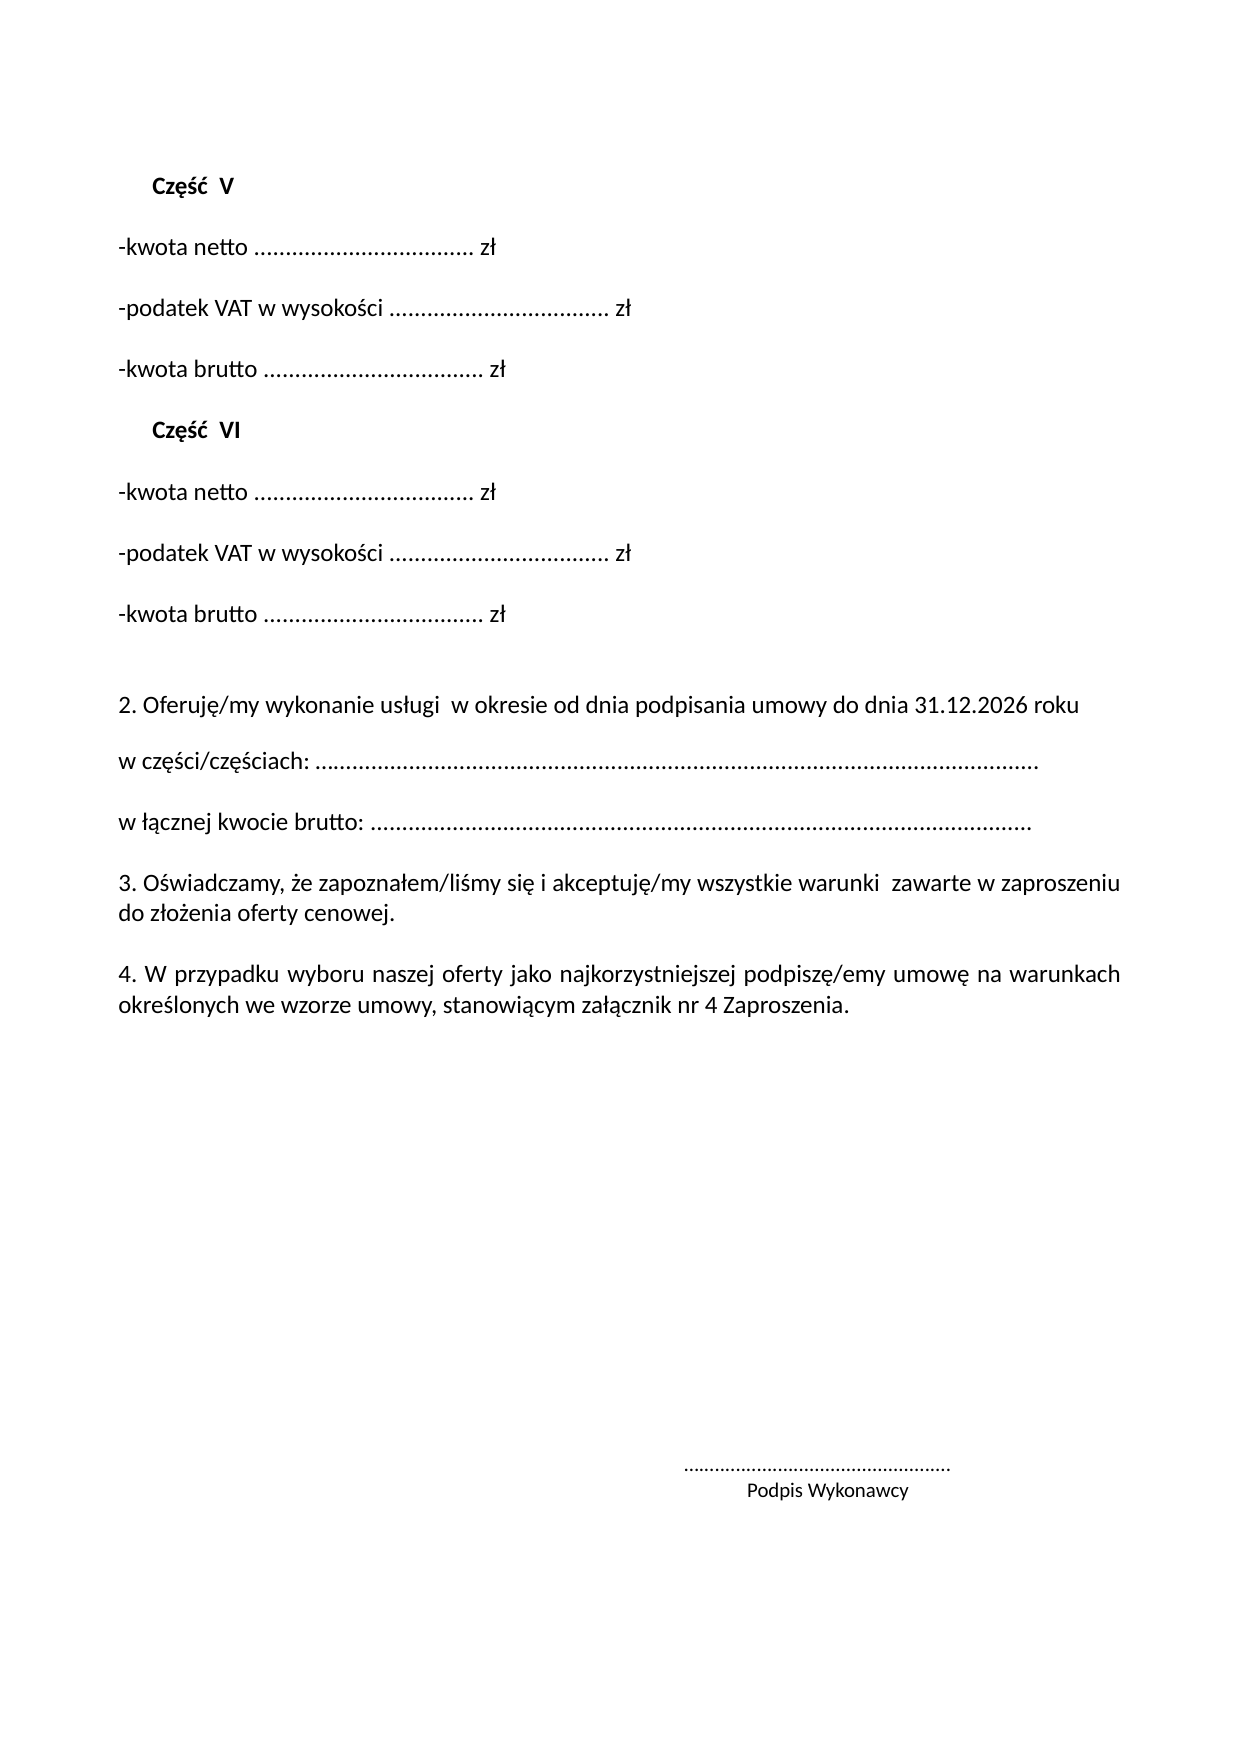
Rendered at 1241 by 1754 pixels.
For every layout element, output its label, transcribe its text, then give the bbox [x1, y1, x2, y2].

text 4. W przypadku wyboru naszej oferty jako najkorzystniejszej podpiszę/emy umowę na warunkach określonych we wzorze umowy, stanowiącym załącznik nr 4 Zaproszenia. [118, 958, 1122, 1019]
text -podatek VAT w wysokości ................................... zł [118, 293, 1122, 323]
text -kwota brutto ................................... zł [118, 598, 1122, 628]
text Podpis Wykonawcy [118, 1477, 1122, 1503]
text -kwota brutto ................................... zł [118, 354, 1122, 384]
text -kwota netto ................................... zł [118, 232, 1122, 262]
text -podatek VAT w wysokości ................................... zł [118, 537, 1122, 567]
text Część V [118, 171, 1122, 201]
text w łącznej kwocie brutto: ......................................................................................................... [118, 806, 1122, 836]
text …................................................ [118, 1447, 1122, 1477]
text w części/częściach: …................................................................................................................ [118, 745, 1122, 775]
text 2. Oferuję/my wykonanie usługi w okresie od dnia podpisania umowy do dnia 31.12.2026 roku [118, 689, 1122, 720]
text 3. Oświadczamy, że zapoznałem/liśmy się i akceptuję/my wszystkie warunki zawarte w zaproszeniu do złożenia oferty cenowej. [118, 867, 1122, 928]
text -kwota netto ................................... zł [118, 476, 1122, 506]
text Część VI [118, 415, 1122, 445]
